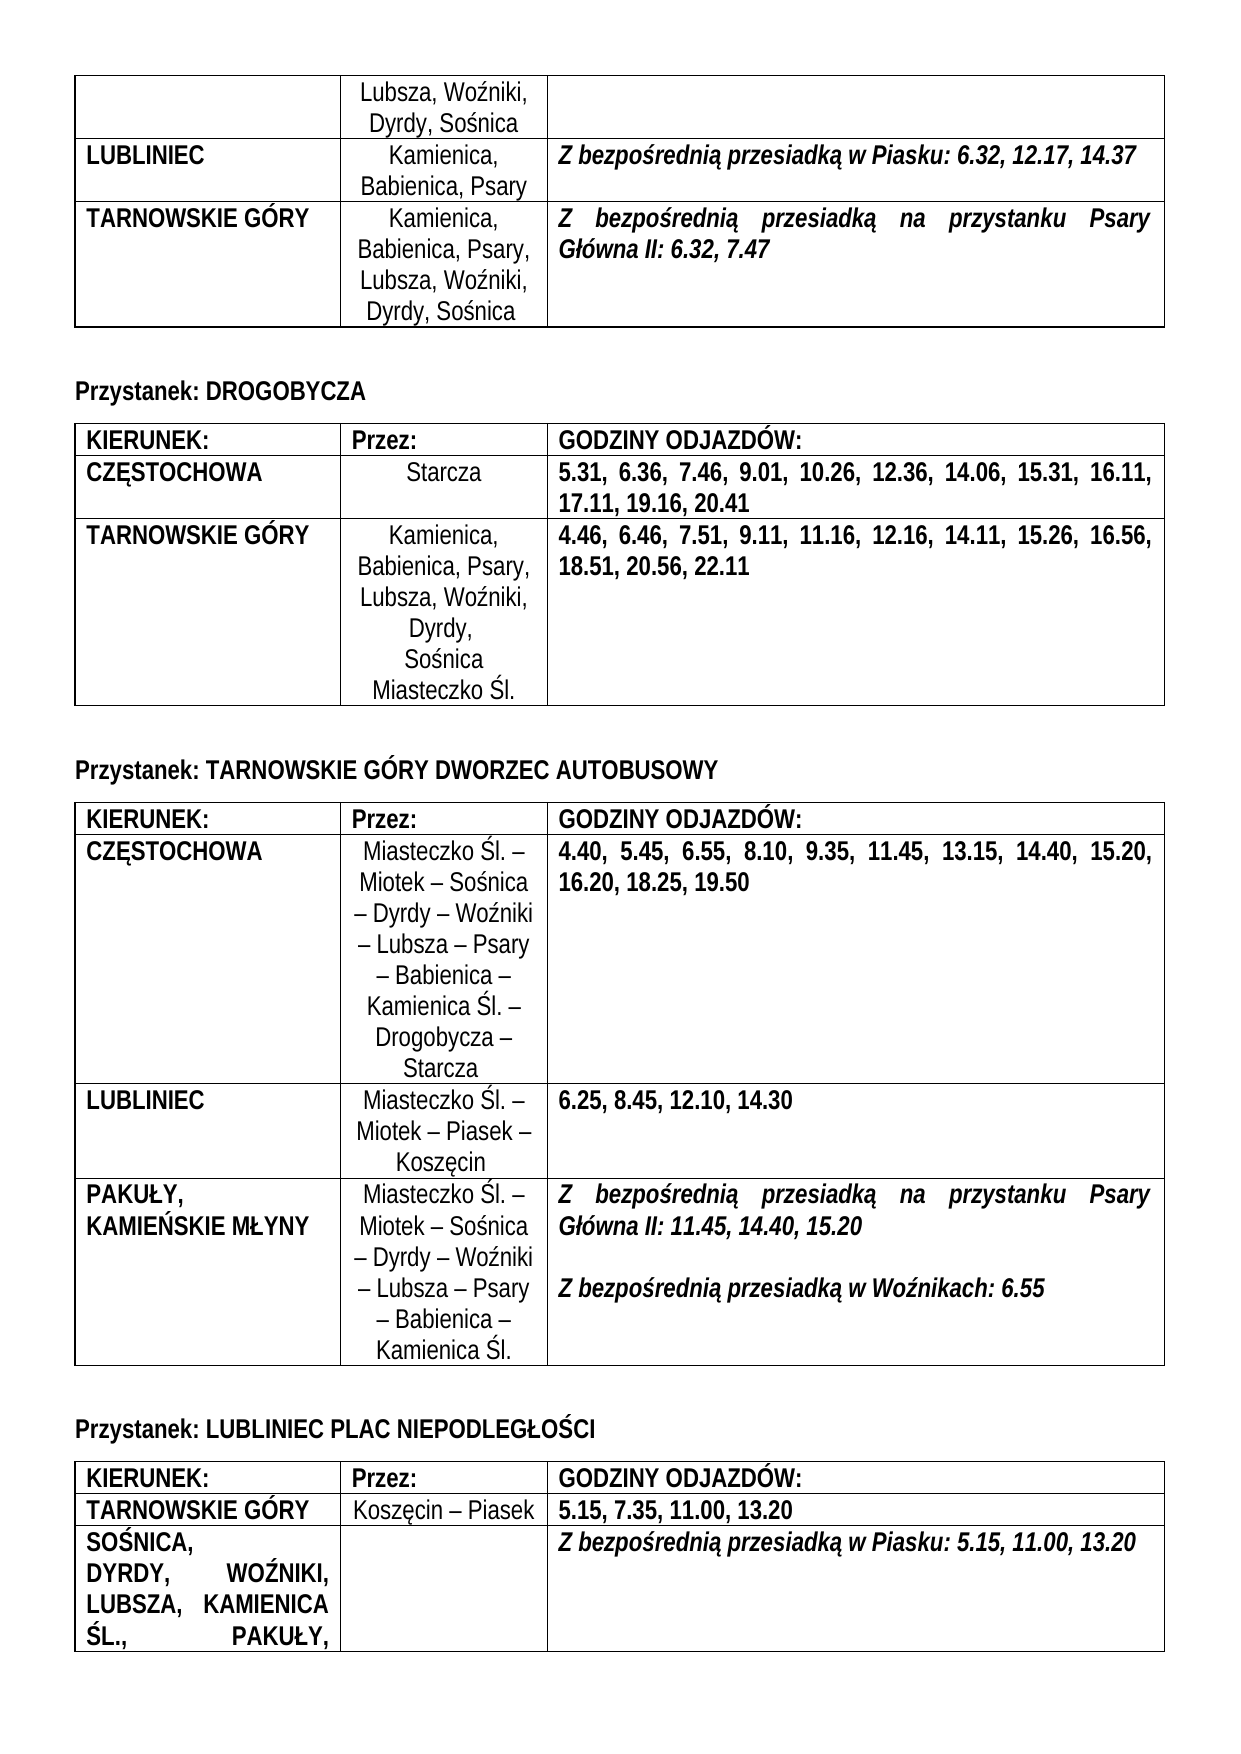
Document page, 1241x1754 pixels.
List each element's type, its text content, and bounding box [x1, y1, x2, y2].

table_cell Lubsza, Woźniki, Dyrdy, Sośnica [341, 76, 547, 138]
table_header Przez: [341, 424, 547, 455]
table_cell Z bezpośrednią przesiadką na przystanku Psary Główna II: 6.32, 7.47 [548, 202, 1164, 326]
table_cell Z bezpośrednią przesiadką na przystanku Psary Główna II: 11.45, 14.40, 15.20 Z bezpośrednią przesiadką w Woźnikach: 6.55 [548, 1179, 1164, 1365]
table_cell 5.31, 6.36, 7.46, 9.01, 10.26, 12.36, 14.06, 15.31, 16.11, 17.11, 19.16, 20.41 [548, 456, 1164, 518]
table_cell Z bezpośrednią przesiadką w Piasku: 5.15, 11.00, 13.20 [548, 1526, 1164, 1651]
table_cell PAKUŁY, KAMIEŃSKIE MŁYNY [76, 1179, 340, 1365]
table_cell Z bezpośrednią przesiadką w Piasku: 6.32, 12.17, 14.37 [548, 139, 1164, 201]
table_cell Miasteczko Śl. – Miotek – Sośnica – Dyrdy – Woźniki – Lubsza – Psary – Babienica – Kamienica Śl. [341, 1179, 547, 1365]
table_cell Kamienica, Babienica, Psary [341, 139, 547, 201]
table_cell SOŚNICA, DYRDY, WOŹNIKI, LUBSZA, KAMIENICA ŚL., PAKUŁY, [76, 1526, 340, 1651]
table_cell Kamienica, Babienica, Psary, Lubsza, Woźniki, Dyrdy, Sośnica Miasteczko Śl. [341, 519, 547, 705]
table_cell 4.46, 6.46, 7.51, 9.11, 11.16, 12.16, 14.11, 15.26, 16.56, 18.51, 20.56, 22.11 [548, 519, 1164, 705]
table_cell Kamienica, Babienica, Psary, Lubsza, Woźniki, Dyrdy, Sośnica [341, 202, 547, 326]
table_cell 6.25, 8.45, 12.10, 14.30 [548, 1084, 1164, 1177]
table_header KIERUNEK: [76, 1462, 340, 1493]
text Przystanek: DROGOBYCZA [75, 375, 1165, 406]
table_cell TARNOWSKIE GÓRY [76, 202, 340, 326]
table_header Przez: [341, 1462, 547, 1493]
table_cell TARNOWSKIE GÓRY [76, 1494, 340, 1525]
text Przystanek: TARNOWSKIE GÓRY DWORZEC AUTOBUSOWY [75, 754, 1165, 785]
table_cell Koszęcin – Piasek [341, 1494, 547, 1525]
table_cell TARNOWSKIE GÓRY [76, 519, 340, 705]
table_cell LUBLINIEC [76, 1084, 340, 1177]
table_header KIERUNEK: [76, 424, 340, 455]
table_header GODZINY ODJAZDÓW: [548, 803, 1164, 834]
table_cell CZĘSTOCHOWA [76, 835, 340, 1083]
table_cell [548, 76, 1164, 138]
table_cell CZĘSTOCHOWA [76, 456, 340, 518]
table_cell [341, 1526, 547, 1651]
table_cell [76, 76, 340, 138]
table_header KIERUNEK: [76, 803, 340, 834]
table_cell 4.40, 5.45, 6.55, 8.10, 9.35, 11.45, 13.15, 14.40, 15.20, 16.20, 18.25, 19.50 [548, 835, 1164, 1083]
table_header GODZINY ODJAZDÓW: [548, 1462, 1164, 1493]
text Przystanek: LUBLINIEC PLAC NIEPODLEGŁOŚCI [75, 1413, 1165, 1444]
table_header Przez: [341, 803, 547, 834]
table_cell LUBLINIEC [76, 139, 340, 201]
table_header GODZINY ODJAZDÓW: [548, 424, 1164, 455]
table_cell Starcza [341, 456, 547, 518]
table_cell Miasteczko Śl. – Miotek – Sośnica – Dyrdy – Woźniki – Lubsza – Psary – Babienica – Kamienica Śl. – Drogobycza – Starcza [341, 835, 547, 1083]
table_cell Miasteczko Śl. – Miotek – Piasek – Koszęcin [341, 1084, 547, 1177]
table_cell 5.15, 7.35, 11.00, 13.20 [548, 1494, 1164, 1525]
